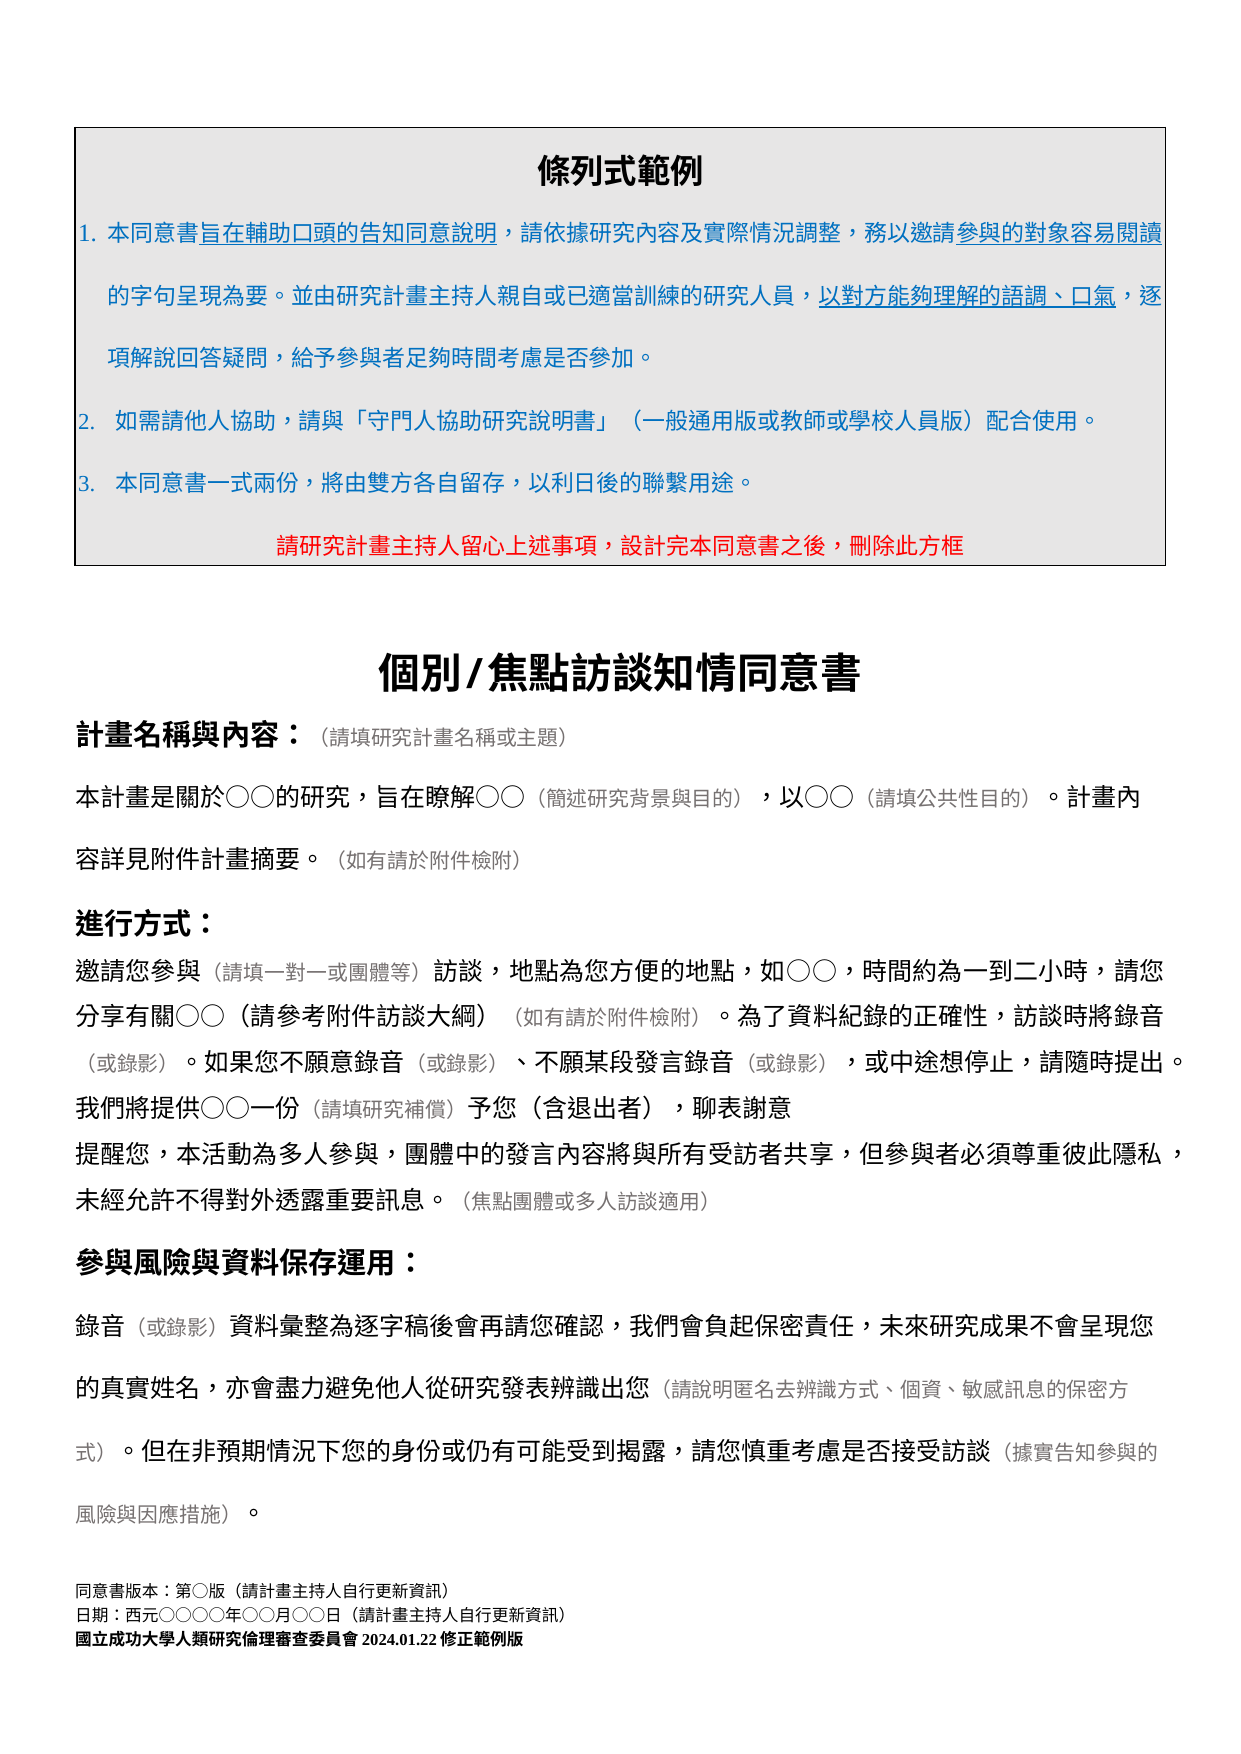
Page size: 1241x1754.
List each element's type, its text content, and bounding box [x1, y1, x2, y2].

text 個別/焦點訪談知情同意書 [75, 629, 1165, 691]
text 進行方式： [75, 897, 1165, 943]
text 提醒您，本活動為多人參與，團體中的發言內容將與所有受訪者共享，但參與者必須尊重彼此隱私，未經允許不得對外透露重要訊息。（焦點團體或多人訪談適用） [75, 1127, 1165, 1218]
text 參與風險與資料保存運用： [75, 1237, 1165, 1283]
text 錄音（或錄影）資料彙整為逐字稿後會再請您確認，我們會負起保密責任，未來研究成果不會呈現您的真實姓名，亦會盡力避免他人從研究發表辨識出您（請說明匿名去辨識方式、個資、敏感訊息的保密方式）。但在非預期情況下您的身份或仍有可能受到揭露，請您慎重考慮是否接受訪談（據實告知參與的風險與因應措施）。 [75, 1283, 1165, 1533]
text 本計畫是關於○○的研究，旨在瞭解○○（簡述研究背景與目的），以○○（請填公共性目的）。計畫內容詳見附件計畫摘要。（如有請於附件檢附） [75, 754, 1165, 879]
table_header 條列式範例 本同意書旨在輔助口頭的告知同意說明，請依據研究內容及實際情況調整，務以邀請參與的對象容易閱讀的字句呈現為要。並由研究計畫主持人親自或已適當訓練的研究人員，以對方能夠理解的語調、口氣，逐項解說回答疑問，給予參與者足夠時間考慮是否參加。 如需請他人協助，請與「守門人協助研究說明書」（一般通用版或教師或學校人員版）配合使用。 本同意書一式兩份，將由雙方各自留存，以利日後的聯繫用途。 請研究計畫主持人留心上述事項，設計完本同意書之後，刪除此方框 [76, 128, 1165, 565]
text 計畫名稱與內容：（請填研究計畫名稱或主題） [75, 691, 1165, 754]
text 邀請您參與（請填一對一或團體等）訪談，地點為您方便的地點，如○○，時間約為一到二小時，請您分享有關○○（請參考附件訪談大綱）（如有請於附件檢附）。為了資料紀錄的正確性，訪談時將錄音（或錄影）。如果您不願意錄音（或錄影）、不願某段發言錄音（或錄影），或中途想停止，請隨時提出。我們將提供○○一份（請填研究補償）予您（含退出者），聊表謝意 [75, 943, 1165, 1127]
